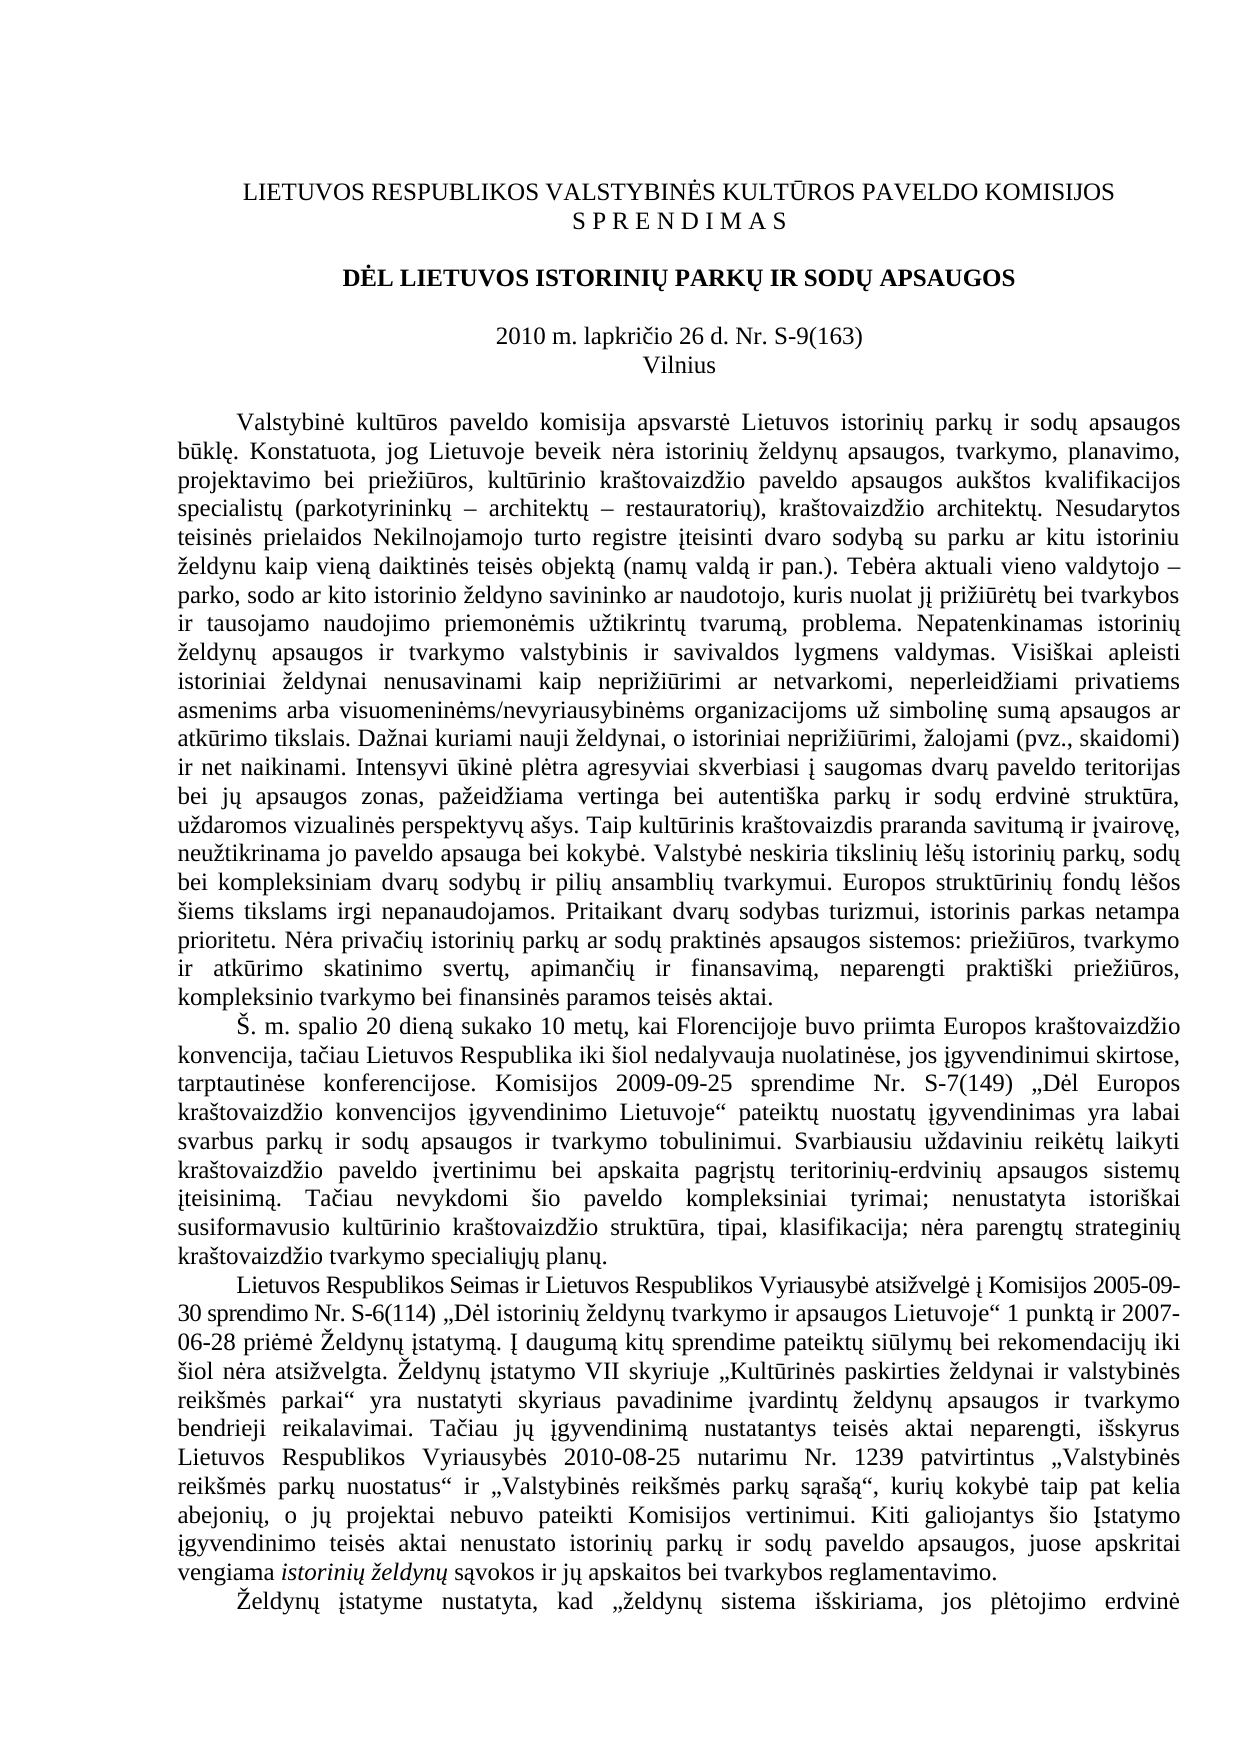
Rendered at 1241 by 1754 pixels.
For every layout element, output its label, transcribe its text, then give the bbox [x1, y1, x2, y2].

text Lietuvos Respublikos Seimas ir Lietuvos Respublikos Vyriausybė atsižvelgė į Komisijos 2005-09-30 sprendimo Nr. S-6(114) „Dėl istorinių želdynų tvarkymo ir apsaugos Lietuvoje“ 1 punktą ir 2007-06-28 priėmė Želdynų įstatymą. Į daugumą kitų sprendime pateiktų siūlymų bei rekomendacijų iki šiol nėra atsižvelgta. Želdynų įstatymo VII skyriuje „Kultūrinės paskirties želdynai ir valstybinės reikšmės parkai“ yra nustatyti skyriaus pavadinime įvardintų želdynų apsaugos ir tvarkymo bendrieji reikalavimai. Tačiau jų įgyvendinimą nustatantys teisės aktai neparengti, išskyrus Lietuvos Respublikos Vyriausybės 2010-08-25 nutarimu Nr. 1239 patvirtintus „Valstybinės reikšmės parkų nuostatus“ ir „Valstybinės reikšmės parkų sąrašą“, kurių kokybė taip pat kelia abejonių, o jų projektai nebuvo pateikti Komisijos vertinimui. Kiti galiojantys šio Įstatymo įgyvendinimo teisės aktai nenustato istorinių parkų ir sodų paveldo apsaugos, juose apskritai vengiama istorinių želdynų sąvokos ir jų apskaitos bei tvarkybos reglamentavimo. [177, 1270, 1181, 1586]
text Valstybinė kultūros paveldo komisija apsvarstė Lietuvos istorinių parkų ir sodų apsaugos būklę. Konstatuota, jog Lietuvoje beveik nėra istorinių želdynų apsaugos, tvarkymo, planavimo, projektavimo bei priežiūros, kultūrinio kraštovaizdžio paveldo apsaugos aukštos kvalifikacijos specialistų (parkotyrininkų – architektų – restauratorių), kraštovaizdžio architektų. Nesudarytos teisinės prielaidos Nekilnojamojo turto registre įteisinti dvaro sodybą su parku ar kitu istoriniu želdynu kaip vieną daiktinės teisės objektą (namų valdą ir pan.). Tebėra aktuali vieno valdytojo – parko, sodo ar kito istorinio želdyno savininko ar naudotojo, kuris nuolat jį prižiūrėtų bei tvarkybos ir tausojamo naudojimo priemonėmis užtikrintų tvarumą, problema. Nepatenkinamas istorinių želdynų apsaugos ir tvarkymo valstybinis ir savivaldos lygmens valdymas. Visiškai apleisti istoriniai želdynai nenusavinami kaip neprižiūrimi ar netvarkomi, neperleidžiami privatiems asmenims arba visuomeninėms/nevyriausybinėms organizacijoms už simbolinę sumą apsaugos ar atkūrimo tikslais. Dažnai kuriami nauji želdynai, o istoriniai neprižiūrimi, žalojami (pvz., skaidomi) ir net naikinami. Intensyvi ūkinė plėtra agresyviai skverbiasi į saugomas dvarų paveldo teritorijas bei jų apsaugos zonas, pažeidžiama vertinga bei autentiška parkų ir sodų erdvinė struktūra, uždaromos vizualinės perspektyvų ašys. Taip kultūrinis kraštovaizdis praranda savitumą ir įvairovę, neužtikrinama jo paveldo apsauga bei kokybė. Valstybė neskiria tikslinių lėšų istorinių parkų, sodų bei kompleksiniam dvarų sodybų ir pilių ansamblių tvarkymui. Europos struktūrinių fondų lėšos šiems tikslams irgi nepanaudojamos. Pritaikant dvarų sodybas turizmui, istorinis parkas netampa prioritetu. Nėra privačių istorinių parkų ar sodų praktinės apsaugos sistemos: priežiūros, tvarkymo ir atkūrimo skatinimo svertų, apimančių ir finansavimą, neparengti praktiški priežiūros, kompleksinio tvarkymo bei finansinės paramos teisės aktai. [177, 407, 1181, 1011]
text Vilnius [177, 350, 1181, 378]
text LIETUVOS RESPUBLIKOS VALSTYBINĖS KULTŪROS PAVELDO KOMISIJOS [177, 177, 1181, 206]
text DĖL LIETUVOS ISTORINIŲ PARKŲ IR SODŲ APSAUGOS [177, 263, 1181, 292]
text 2010 m. lapkričio 26 d. Nr. S-9(163) [177, 321, 1181, 350]
text SPRENDIMAS [177, 206, 1181, 235]
text Želdynų įstatyme nustatyta, kad „želdynų sistema išskiriama, jos plėtojimo erdvinė [177, 1586, 1181, 1615]
text Š. m. spalio 20 dieną sukako 10 metų, kai Florencijoje buvo priimta Europos kraštovaizdžio konvencija, tačiau Lietuvos Respublika iki šiol nedalyvauja nuolatinėse, jos įgyvendinimui skirtose, tarptautinėse konferencijose. Komisijos 2009-09-25 sprendime Nr. S-7(149) „Dėl Europos kraštovaizdžio konvencijos įgyvendinimo Lietuvoje“ pateiktų nuostatų įgyvendinimas yra labai svarbus parkų ir sodų apsaugos ir tvarkymo tobulinimui. Svarbiausiu uždaviniu reikėtų laikyti kraštovaizdžio paveldo įvertinimu bei apskaita pagrįstų teritorinių-erdvinių apsaugos sistemų įteisinimą. Tačiau nevykdomi šio paveldo kompleksiniai tyrimai; nenustatyta istoriškai susiformavusio kultūrinio kraštovaizdžio struktūra, tipai, klasifikacija; nėra parengtų strateginių kraštovaizdžio tvarkymo specialiųjų planų. [177, 1011, 1181, 1270]
